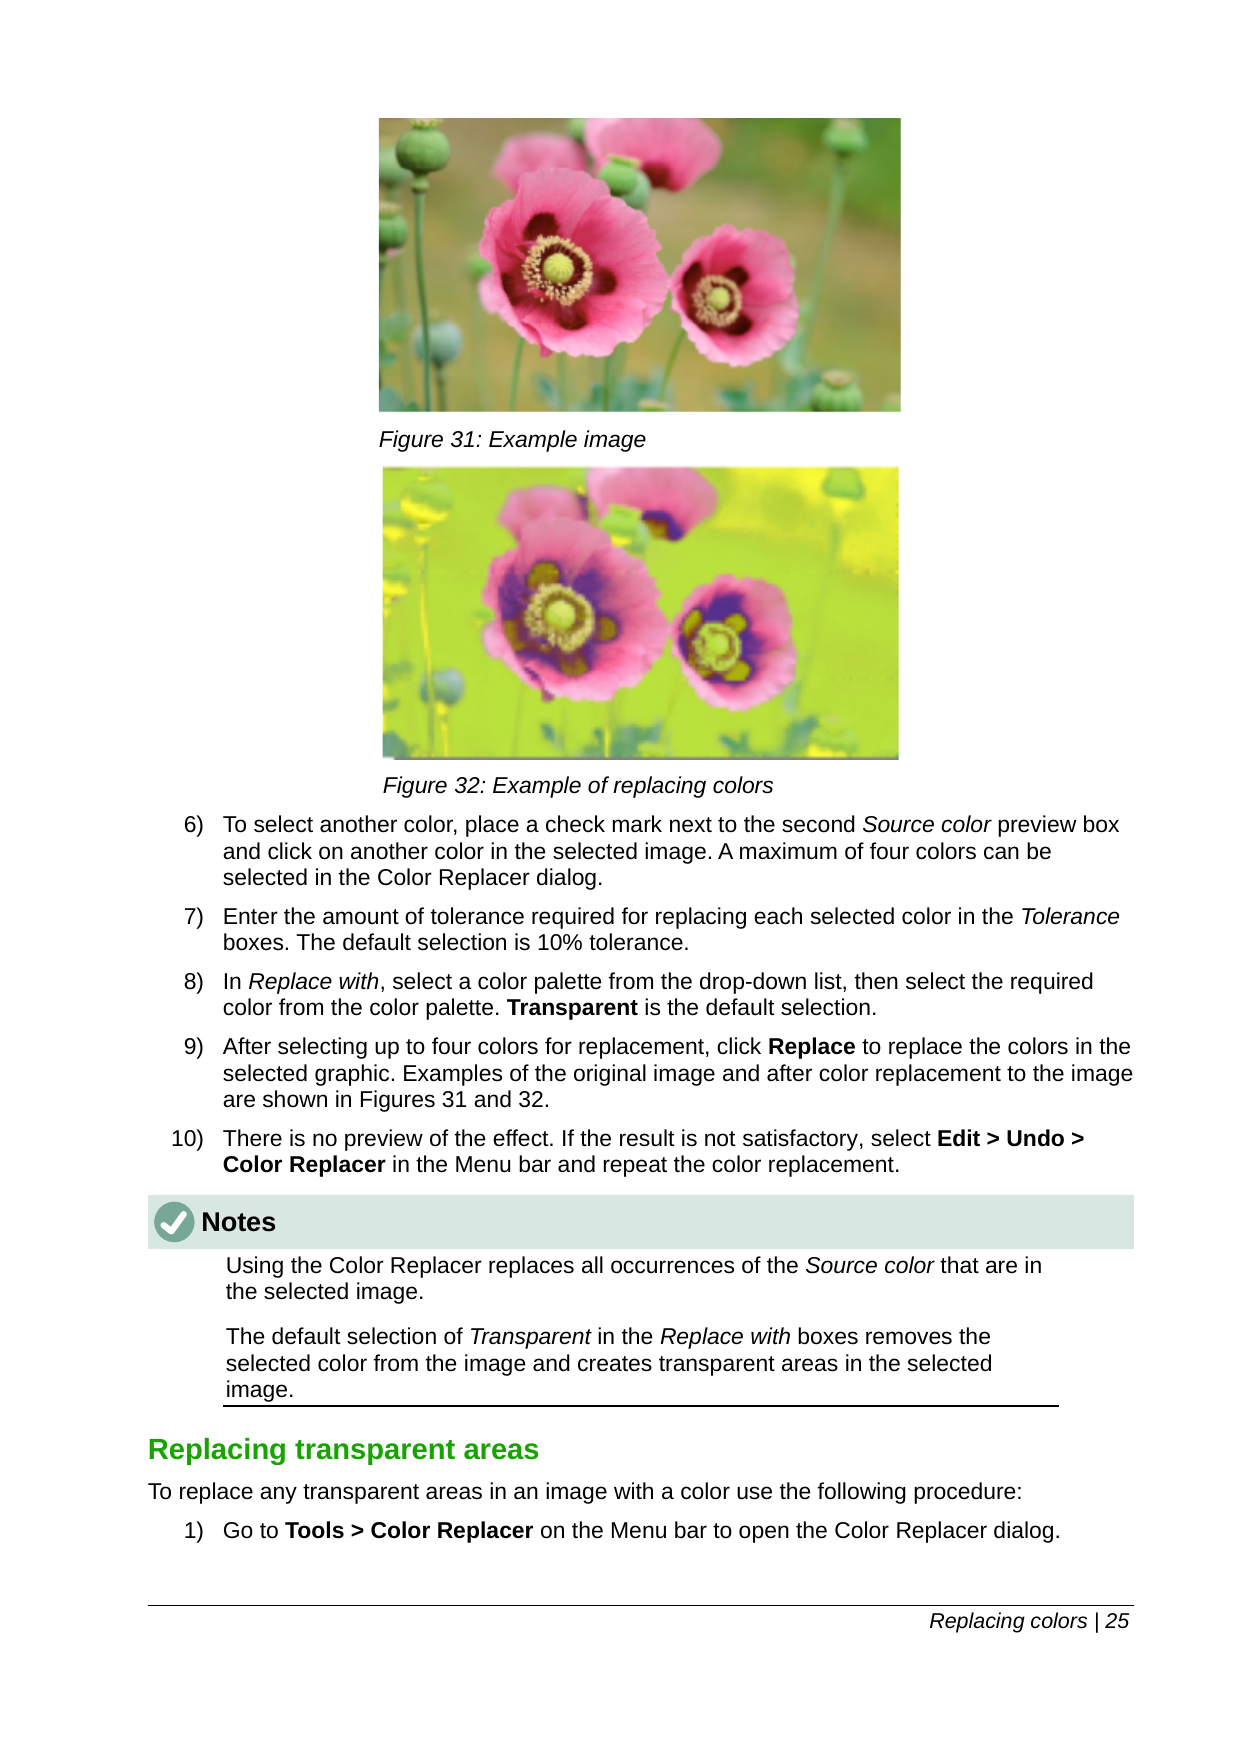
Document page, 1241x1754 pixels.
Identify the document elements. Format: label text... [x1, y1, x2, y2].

list Go to Tools > Color Replacer on the Menu bar to open the Color Replacer dialog. [204, 1517, 1134, 1543]
list Enter the amount of tolerance required for replacing each selected color in the Tolerance boxes. The default selection is 10% tolerance. [204, 903, 1134, 956]
text Figure 31: Example image [379, 426, 903, 452]
list There is no preview of the effect. If the result is not satisfactory, select Edit > Undo > Color Replacer in the Menu bar and repeat the color replacement. [204, 1125, 1134, 1177]
text Using the Color Replacer replaces all occurrences of the Source color that are in the selected image. [223, 1249, 1059, 1304]
list In Replace with, select a color palette from the drop-down list, then select the required color from the color palette. Transparent is the default selection. [204, 968, 1134, 1021]
subtitle Replacing transparent areas [148, 1432, 1134, 1466]
subtitle Notes [148, 1195, 1134, 1249]
picture [378, 118, 903, 414]
picture [382, 464, 899, 760]
text The default selection of Transparent in the Replace with boxes removes the selected color from the image and creates transparent areas in the selected image. [223, 1320, 1059, 1405]
text Figure 32: Example of replacing colors [383, 772, 899, 799]
list After selecting up to four colors for replacement, click Replace to replace the colors in the selected graphic. Examples of the original image and after color replacement to the image are shown in Figures 31 and 32. [204, 1033, 1134, 1112]
list To select another color, place a check mark next to the second Source color preview box and click on another color in the selected image. A maximum of four colors can be selected in the Color Replacer dialog. [204, 811, 1134, 890]
text To replace any transparent areas in an image with a color use the following procedure: [148, 1478, 1134, 1505]
